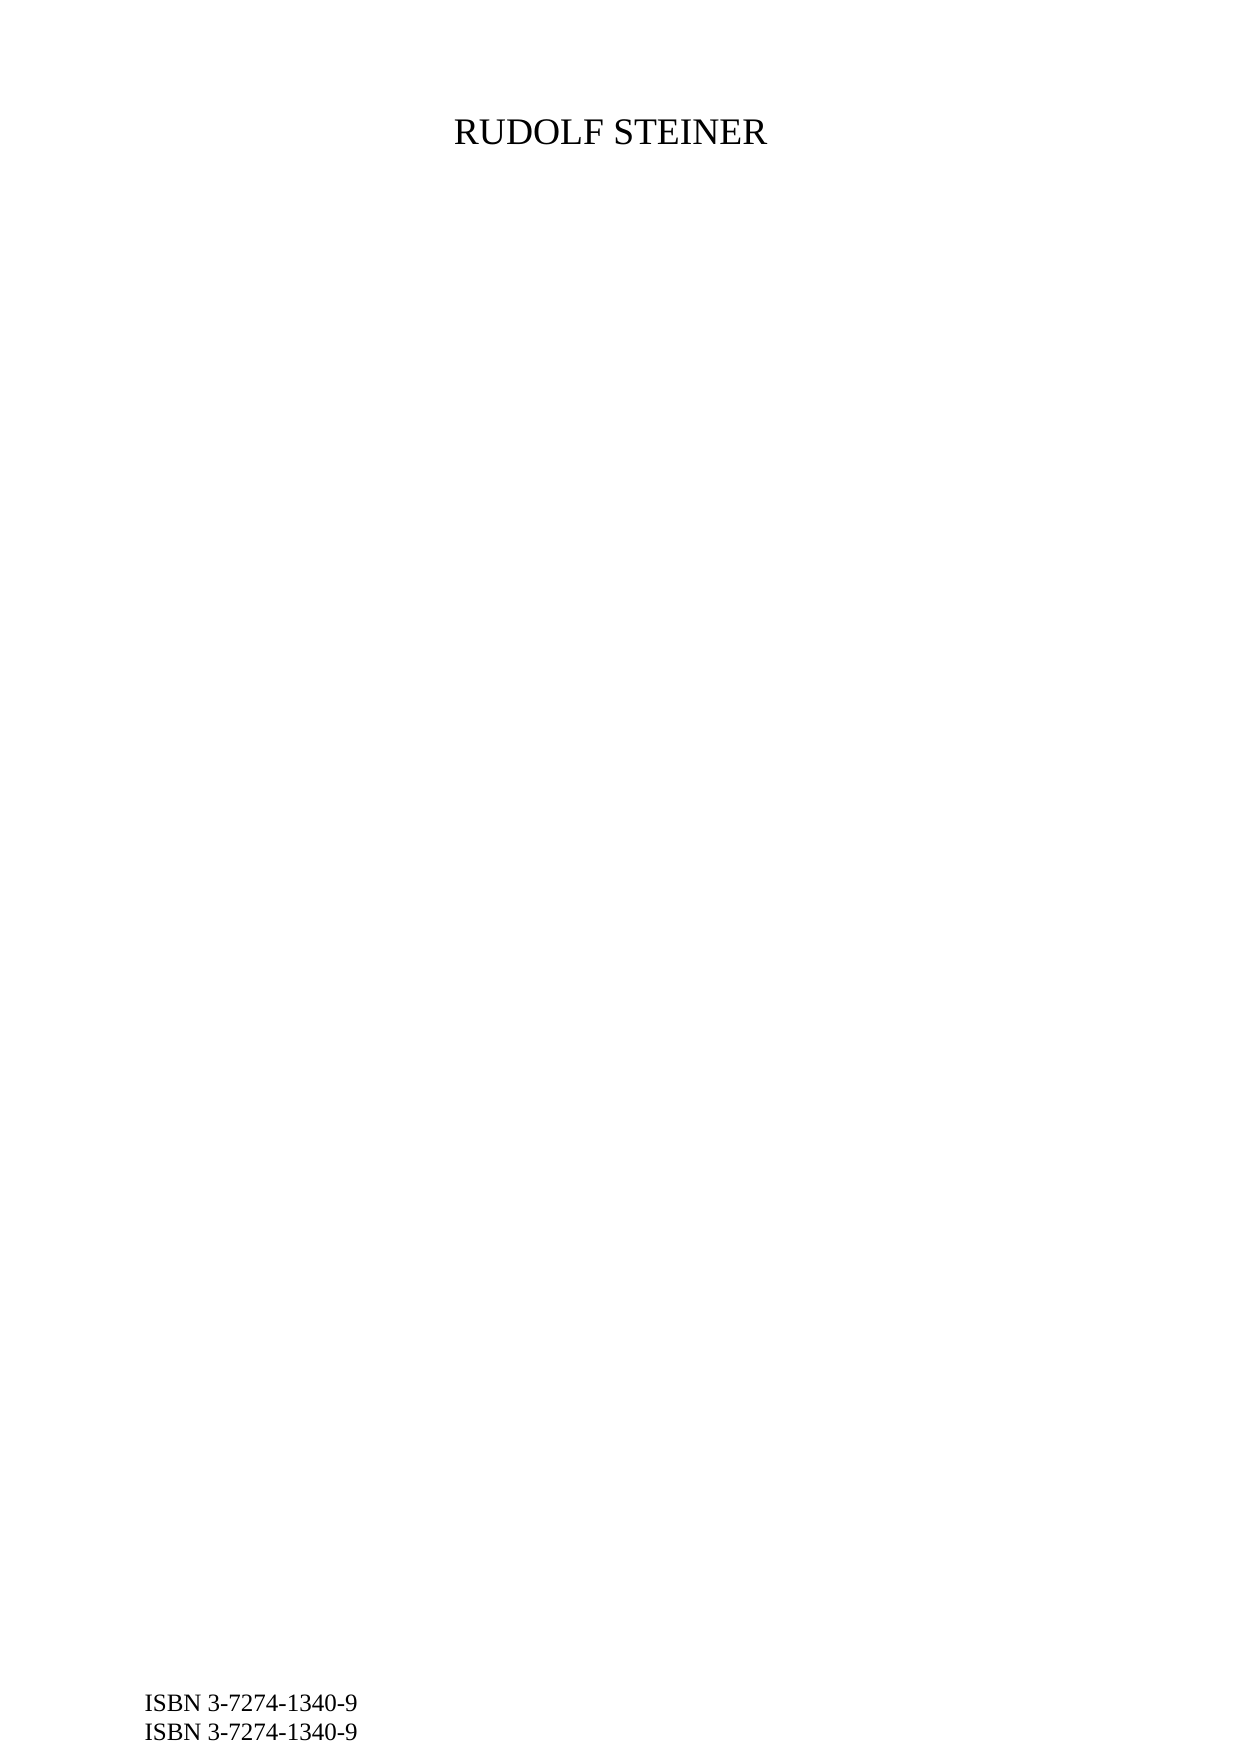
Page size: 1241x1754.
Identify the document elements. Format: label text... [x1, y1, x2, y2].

text RUDOLF STEINER [144, 109, 1076, 152]
